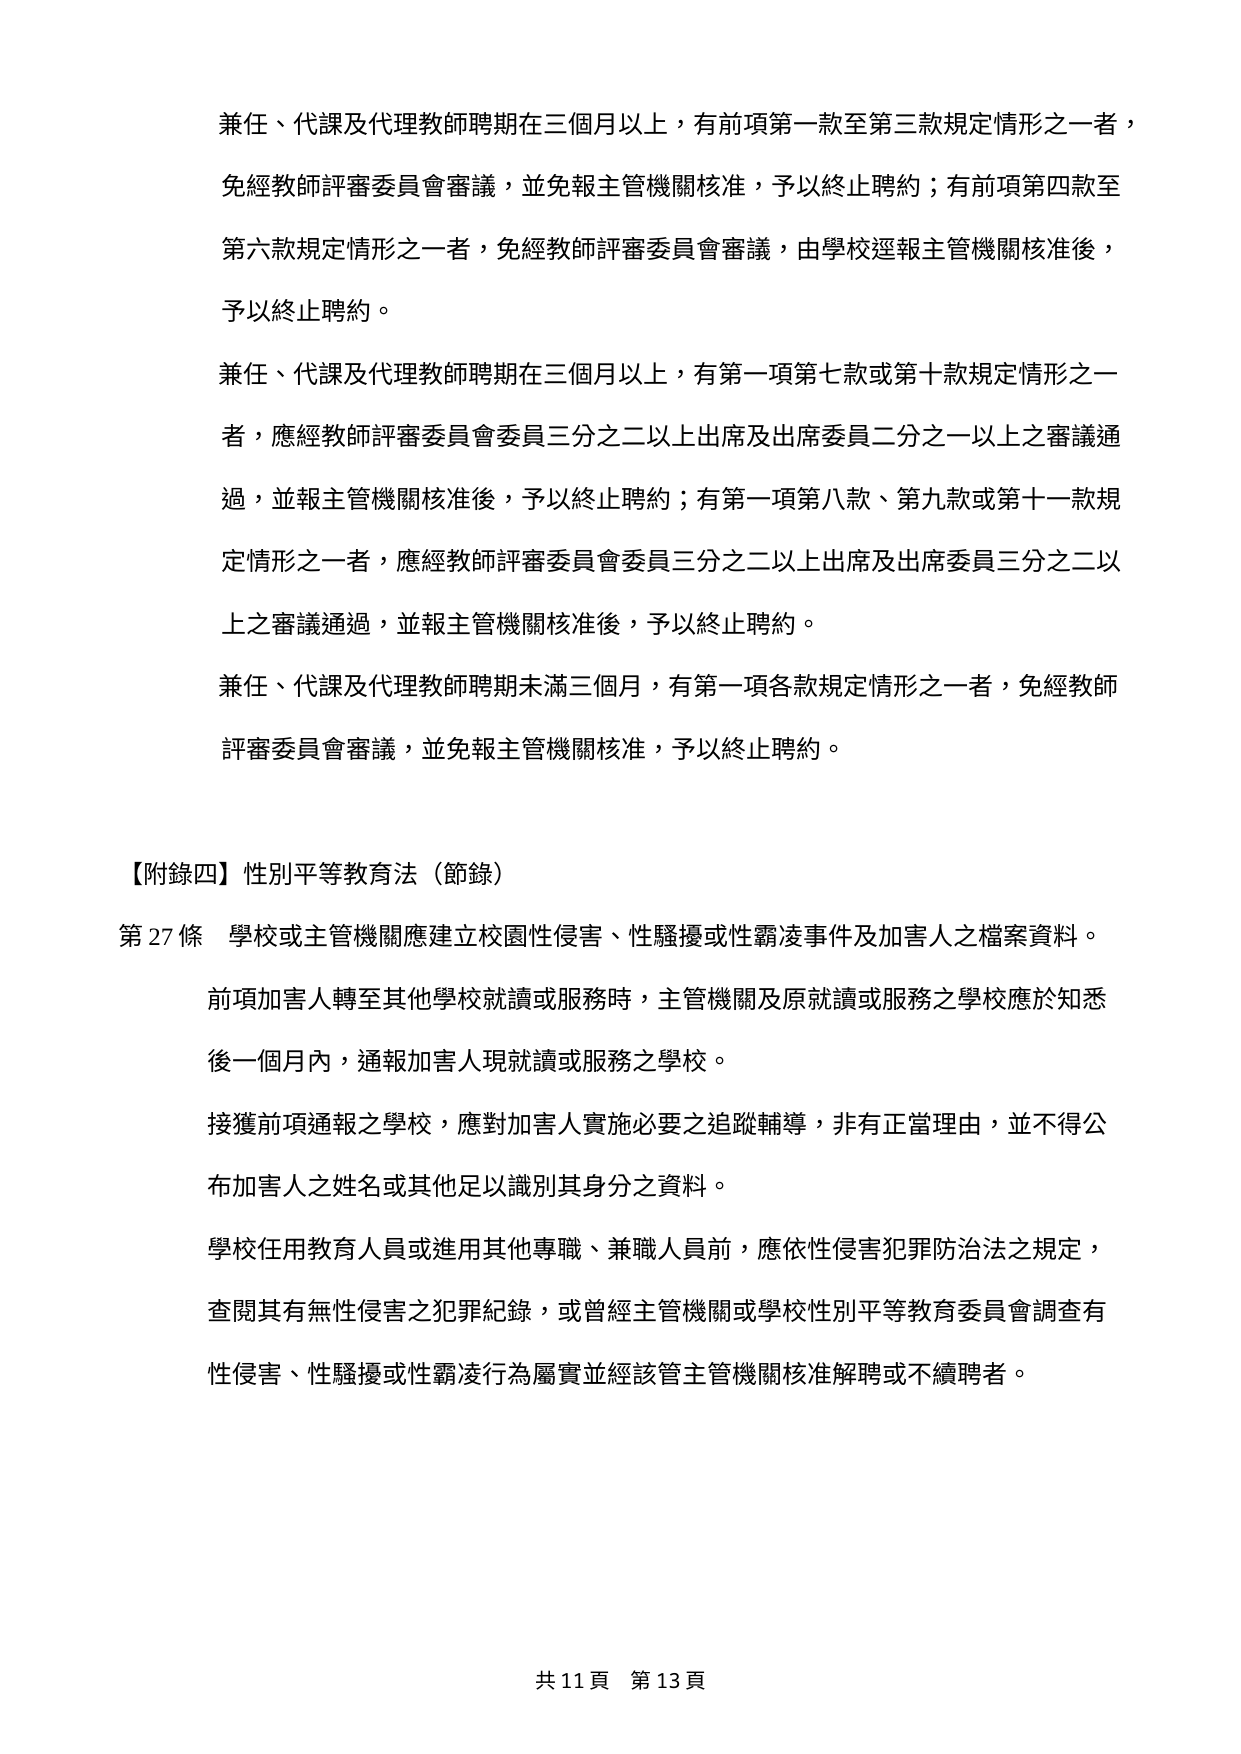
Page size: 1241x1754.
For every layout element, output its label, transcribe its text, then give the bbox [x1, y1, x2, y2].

text 兼任、代課及代理教師聘期未滿三個月，有第一項各款規定情形之一者，免經教師評審委員會審議，並免報主管機關核准，予以終止聘約。 [218, 643, 1122, 768]
text 【附錄四】性別平等教育法（節錄） [118, 831, 1122, 893]
text 學校任用教育人員或進用其他專職、兼職人員前，應依性侵害犯罪防治法之規定， [118, 1206, 1122, 1268]
text 布加害人之姓名或其他足以識別其身分之資料。 [118, 1143, 1122, 1206]
text 後一個月內，通報加害人現就讀或服務之學校。 [118, 1018, 1122, 1081]
text 接獲前項通報之學校，應對加害人實施必要之追蹤輔導，非有正當理由，並不得公 [118, 1081, 1122, 1143]
text 第27條 學校或主管機關應建立校園性侵害、性騷擾或性霸凌事件及加害人之檔案資料。 [118, 893, 1122, 956]
text 查閱其有無性侵害之犯罪紀錄，或曾經主管機關或學校性別平等教育委員會調查有 [118, 1268, 1122, 1331]
text 兼任、代課及代理教師聘期在三個月以上，有第一項第七款或第十款規定情形之一者，應經教師評審委員會委員三分之二以上出席及出席委員二分之一以上之審議通過，並報主管機關核准後，予以終止聘約；有第一項第八款、第九款或第十一款規定情形之一者，應經教師評審委員會委員三分之二以上出席及出席委員三分之二以上之審議通過，並報主管機關核准後，予以終止聘約。 [218, 331, 1122, 643]
text 性侵害、性騷擾或性霸凌行為屬實並經該管主管機關核准解聘或不續聘者。 [118, 1331, 1122, 1393]
text 兼任、代課及代理教師聘期在三個月以上，有前項第一款至第三款規定情形之一者，免經教師評審委員會審議，並免報主管機關核准，予以終止聘約；有前項第四款至第六款規定情形之一者，免經教師評審委員會審議，由學校逕報主管機關核准後，予以終止聘約。 [218, 81, 1122, 331]
text 前項加害人轉至其他學校就讀或服務時，主管機關及原就讀或服務之學校應於知悉 [118, 956, 1122, 1018]
